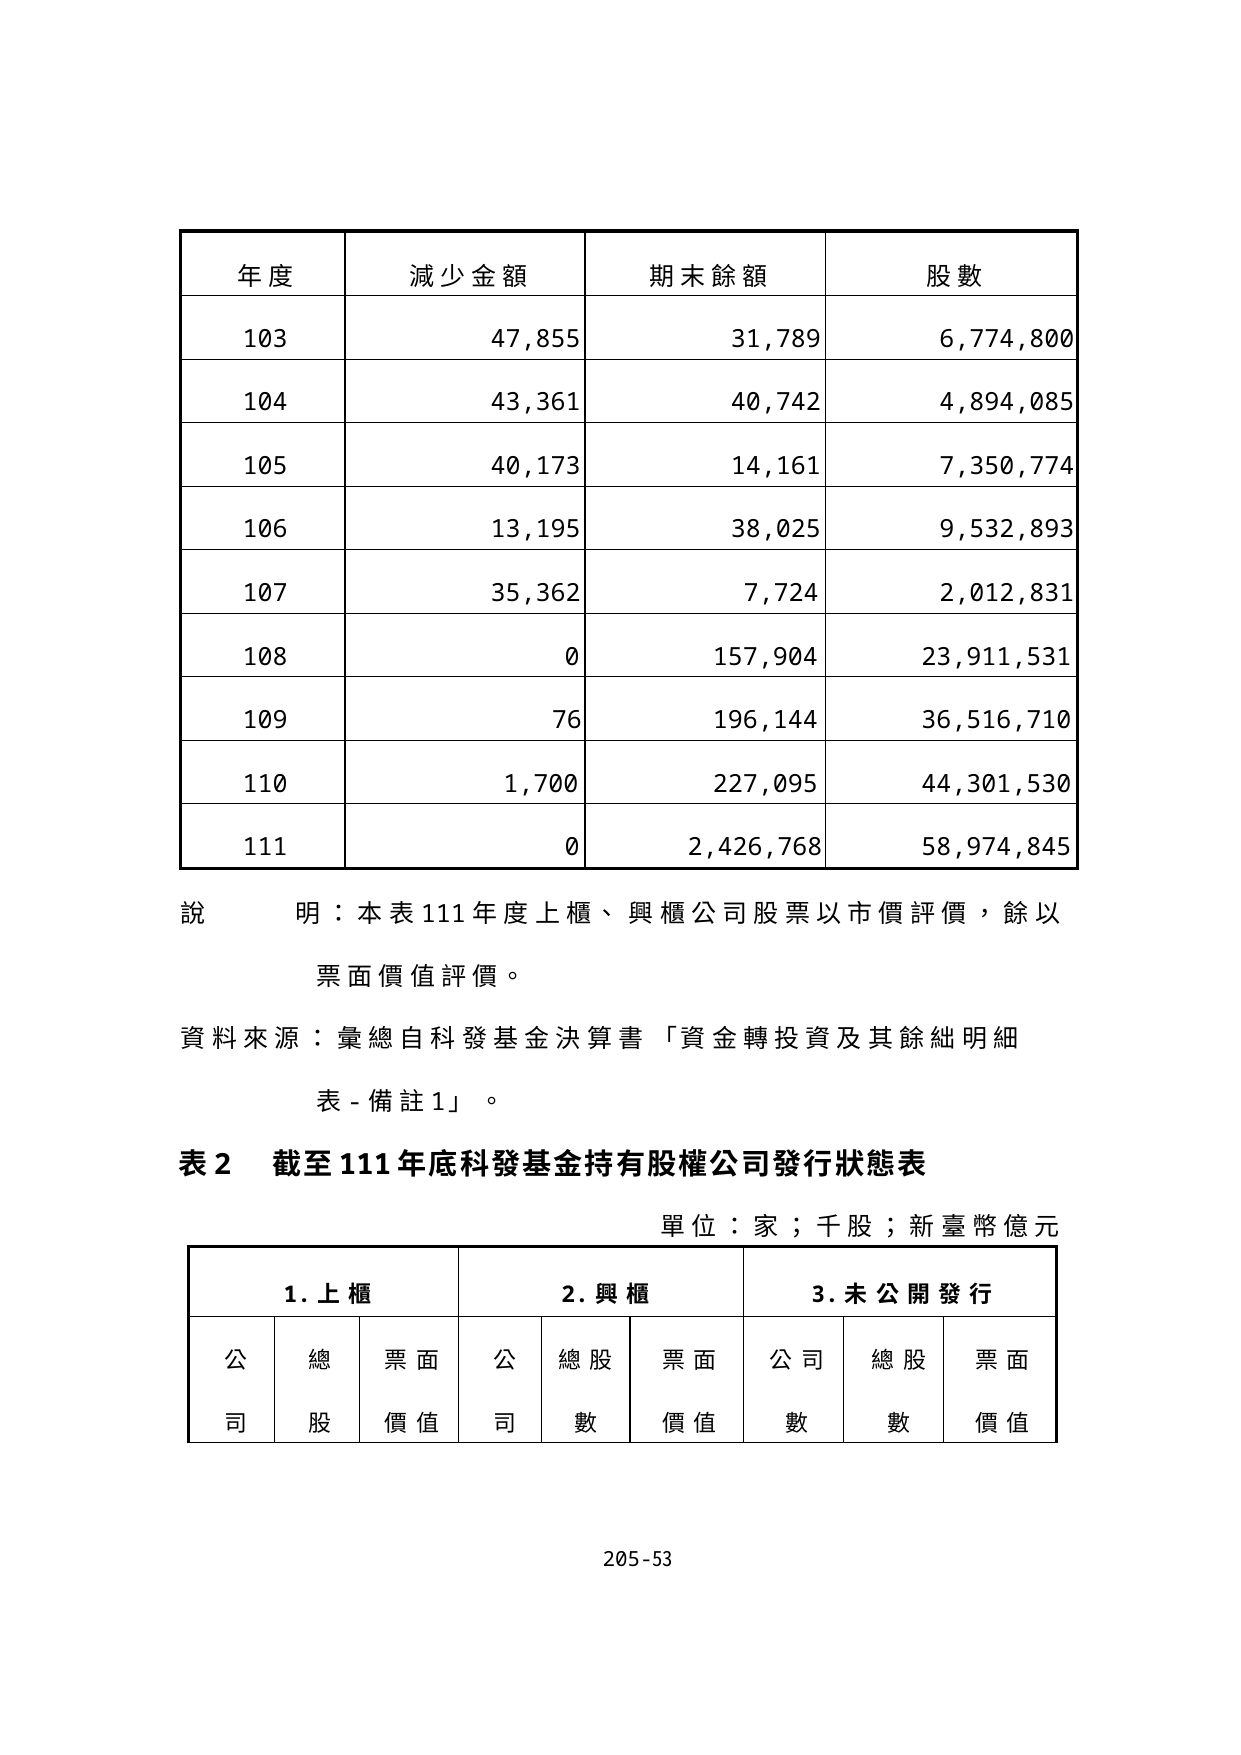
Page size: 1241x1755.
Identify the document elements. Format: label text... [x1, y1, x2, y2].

table_header 3.未公開發行 [744, 1248, 1055, 1316]
table_cell 38,025 [586, 487, 825, 549]
table_cell 7,350,774 [826, 423, 1076, 486]
table_cell 106 [182, 487, 344, 549]
table_cell 196,144 [586, 677, 825, 740]
table_cell 7,724 [586, 550, 825, 613]
table_cell 44,301,530 [826, 741, 1076, 803]
table_cell 0 [346, 804, 584, 867]
table_cell 14,161 [586, 423, 825, 486]
table_header 年度 [182, 233, 344, 295]
table_header 期末餘額 [586, 233, 825, 295]
table_cell 4,894,085 [826, 360, 1076, 422]
table_cell 40,742 [586, 360, 825, 422]
table_cell 總股 [275, 1317, 359, 1442]
table_header 股數 [826, 233, 1076, 295]
table_cell 108 [182, 614, 344, 676]
table_cell 1,700 [346, 741, 584, 803]
table_cell 58,974,845 [826, 804, 1076, 867]
table_cell 23,911,531 [826, 614, 1076, 676]
table_cell 104 [182, 360, 344, 422]
table_cell 35,362 [346, 550, 584, 613]
table_cell 票面價值 [631, 1317, 743, 1442]
table_cell 2,426,768 [586, 804, 825, 867]
table_cell 43,361 [346, 360, 584, 422]
text 資料來源：彙總自科發基金決算書「資金轉投資及其餘絀明細表-備註1」。 [175, 995, 1063, 1120]
table_cell 公司 [459, 1317, 541, 1442]
table_cell 13,195 [346, 487, 584, 549]
table_cell 111 [182, 804, 344, 867]
table_cell 47,855 [346, 296, 584, 358]
table_cell 227,095 [586, 741, 825, 803]
table_cell 109 [182, 677, 344, 740]
table_cell 總股數 [542, 1317, 629, 1442]
table_cell 105 [182, 423, 344, 486]
table_cell 36,516,710 [826, 677, 1076, 740]
table_cell 公司數 [744, 1317, 843, 1442]
table_cell 公司 [190, 1317, 274, 1442]
table_cell 9,532,893 [826, 487, 1076, 549]
table_cell 157,904 [586, 614, 825, 676]
table_cell 2,012,831 [826, 550, 1076, 613]
table_cell 40,173 [346, 423, 584, 486]
table_cell 103 [182, 296, 344, 358]
table_cell 31,789 [586, 296, 825, 358]
text 說 明：本表111年度上櫃、興櫃公司股票以市價評價，餘以票面價值評價。 [175, 870, 1063, 995]
table_header 2.興櫃 [459, 1248, 743, 1316]
table_header 1.上櫃 [190, 1248, 458, 1316]
table_cell 總股數 [844, 1317, 943, 1442]
table_cell 76 [346, 677, 584, 740]
table_cell 6,774,800 [826, 296, 1076, 358]
table_cell 票面價值 [360, 1317, 458, 1442]
text 表2 截至111年底科發基金持有股權公司發行狀態表 [177, 1120, 1063, 1182]
text 單位：家；千股；新臺幣億元 [162, 1182, 1063, 1245]
table_cell 0 [346, 614, 584, 676]
table_cell 107 [182, 550, 344, 613]
table_header 減少金額 [346, 233, 584, 295]
table_cell 票面價值 [944, 1317, 1055, 1442]
table_cell 110 [182, 741, 344, 803]
